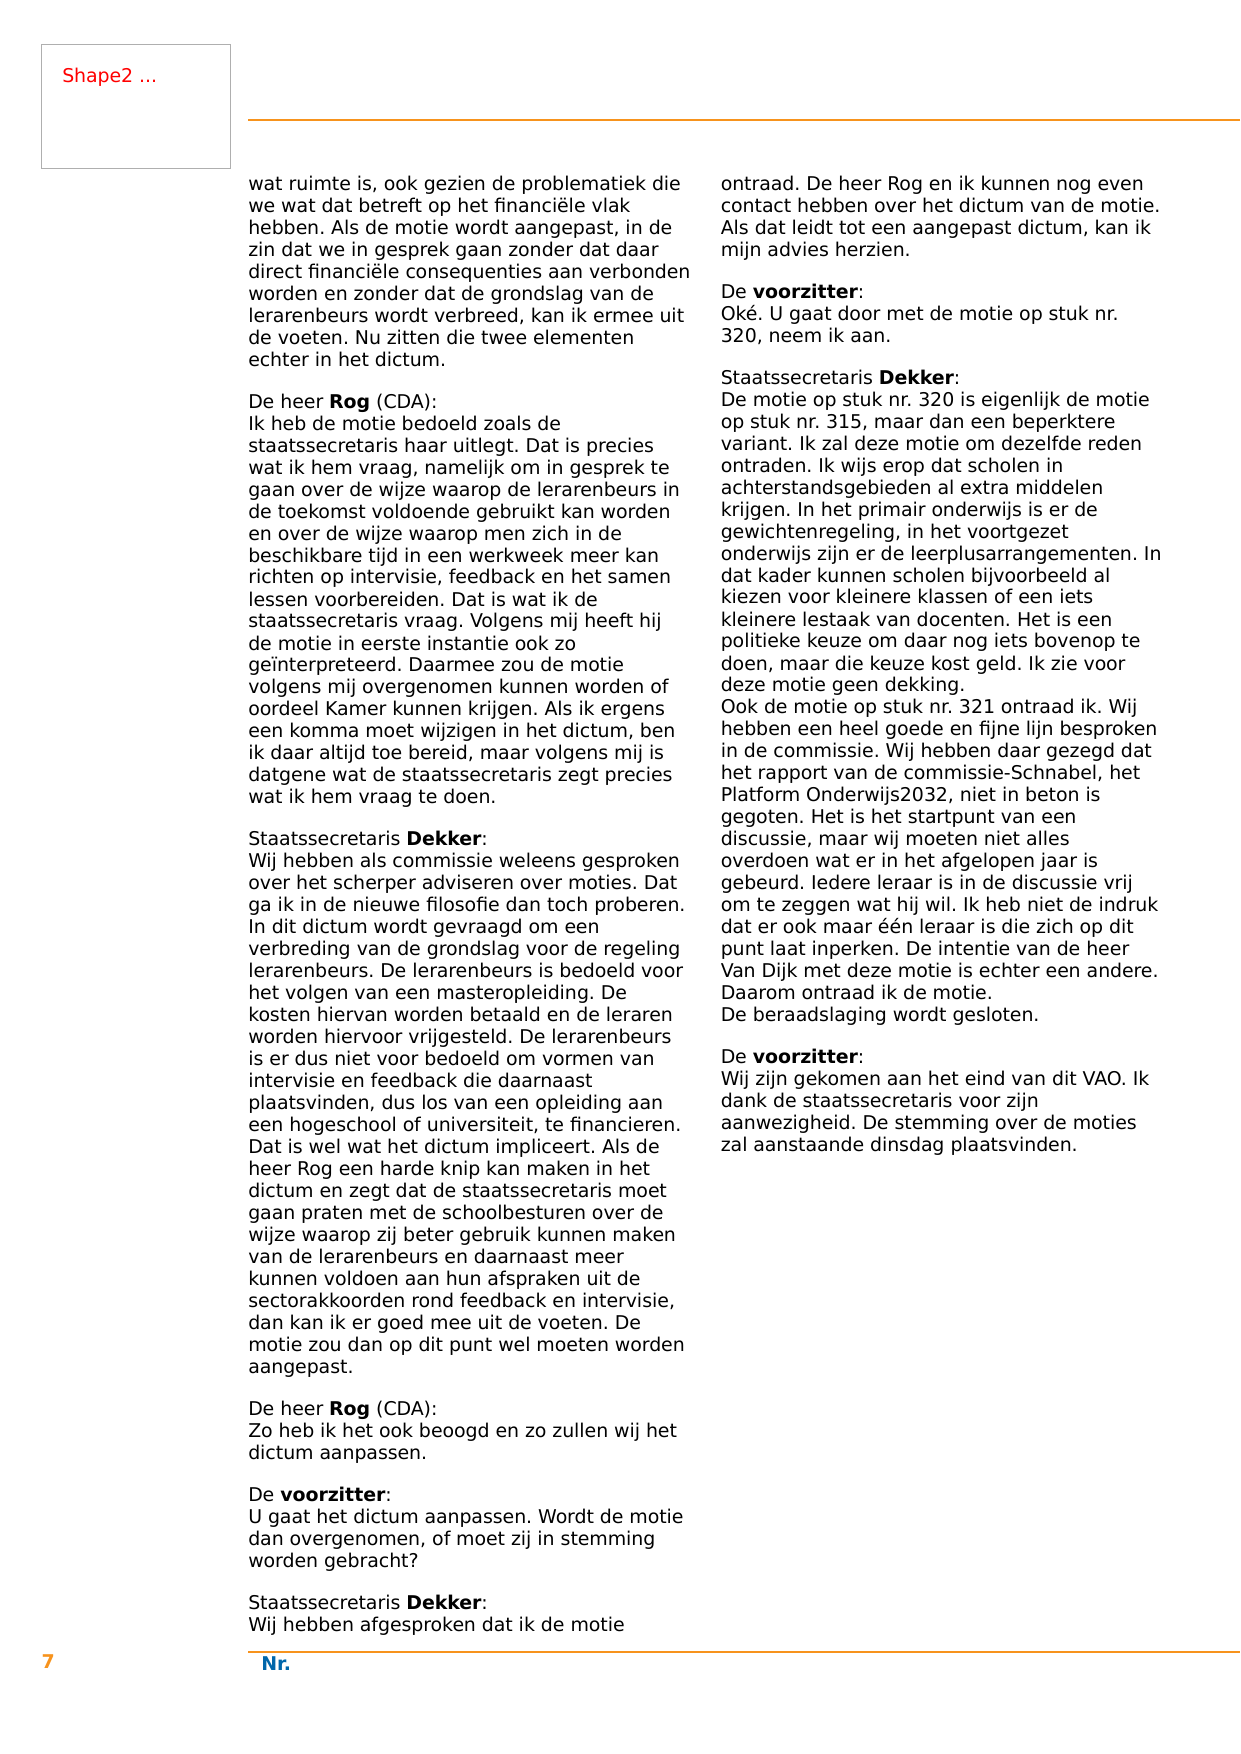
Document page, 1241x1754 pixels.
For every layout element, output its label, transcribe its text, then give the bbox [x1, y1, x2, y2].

text Wij hebben afgesproken dat ik de motie [248, 1613, 691, 1636]
text ontraad. De heer Rog en ik kunnen nog even contact hebben over het dictum van de motie. Als dat leidt tot een aangepast dictum, kan ik mijn advies herzien. [721, 173, 1163, 261]
text De heer Rog (CDA): [248, 391, 691, 413]
text De voorzitter: [721, 281, 1163, 303]
text Staatssecretaris Dekker: [248, 1592, 691, 1613]
text De voorzitter: [248, 1484, 691, 1506]
text Ik heb de motie bedoeld zoals de staatssecretaris haar uitlegt. Dat is precies wat ik hem vraag, namelijk om in gesprek te gaan over de wijze waarop de lerarenbeurs in de toekomst voldoende gebruikt kan worden en over de wijze waarop men zich in de beschikbare tijd in een werkweek meer kan richten op intervisie, feedback en het samen lessen voorbereiden. Dat is wat ik de staatssecretaris vraag. Volgens mij heeft hij de motie in eerste instantie ook zo geïnterpreteerd. Daarmee zou de motie volgens mij overgenomen kunnen worden of oordeel Kamer kunnen krijgen. Als ik ergens een komma moet wijzigen in het dictum, ben ik daar altijd toe bereid, maar volgens mij is datgene wat de staatssecretaris zegt precies wat ik hem vraag te doen. [248, 413, 691, 808]
text De beraadslaging wordt gesloten. [721, 1004, 1163, 1026]
text Oké. U gaat door met de motie op stuk nr. 320, neem ik aan. [721, 303, 1163, 347]
text Ook de motie op stuk nr. 321 ontraad ik. Wij hebben een heel goede en fijne lijn besproken in de commissie. Wij hebben daar gezegd dat het rapport van de commissie-Schnabel, het Platform Onderwijs2032, niet in beton is gegoten. Het is het startpunt van een discussie, maar wij moeten niet alles overdoen wat er in het afgelopen jaar is gebeurd. Iedere leraar is in de discussie vrij om te zeggen wat hij wil. Ik heb niet de indruk dat er ook maar één leraar is die zich op dit punt laat inperken. De intentie van de heer Van Dijk met deze motie is echter een andere. Daarom ontraad ik de motie. [721, 696, 1163, 1004]
text Staatssecretaris Dekker: [721, 367, 1163, 389]
text De voorzitter: [721, 1046, 1163, 1068]
text Wij zijn gekomen aan het eind van dit VAO. Ik dank de staatssecretaris voor zijn aanwezigheid. De stemming over de moties zal aanstaande dinsdag plaatsvinden. [721, 1068, 1163, 1156]
text Wij hebben als commissie weleens gesproken over het scherper adviseren over moties. Dat ga ik in de nieuwe filosofie dan toch proberen. In dit dictum wordt gevraagd om een verbreding van de grondslag voor de regeling lerarenbeurs. De lerarenbeurs is bedoeld voor het volgen van een masteropleiding. De kosten hiervan worden betaald en de leraren worden hiervoor vrijgesteld. De lerarenbeurs is er dus niet voor bedoeld om vormen van intervisie en feedback die daarnaast plaatsvinden, dus los van een opleiding aan een hogeschool of universiteit, te financieren. Dat is wel wat het dictum impliceert. Als de heer Rog een harde knip kan maken in het dictum en zegt dat de staatssecretaris moet gaan praten met de schoolbesturen over de wijze waarop zij beter gebruik kunnen maken van de lerarenbeurs en daarnaast meer kunnen voldoen aan hun afspraken uit de sectorakkoorden rond feedback en intervisie, dan kan ik er goed mee uit de voeten. De motie zou dan op dit punt wel moeten worden aangepast. [248, 850, 691, 1378]
text De motie op stuk nr. 320 is eigenlijk de motie op stuk nr. 315, maar dan een beperktere variant. Ik zal deze motie om dezelfde reden ontraden. Ik wijs erop dat scholen in achterstandsgebieden al extra middelen krijgen. In het primair onderwijs is er de gewichtenregeling, in het voortgezet onderwijs zijn er de leerplusarrangementen. In dat kader kunnen scholen bijvoorbeeld al kiezen voor kleinere klassen of een iets kleinere lestaak van docenten. Het is een politieke keuze om daar nog iets bovenop te doen, maar die keuze kost geld. Ik zie voor deze motie geen dekking. [721, 389, 1163, 696]
text De heer Rog (CDA): [248, 1398, 691, 1420]
text wat ruimte is, ook gezien de problematiek die we wat dat betreft op het financiële vlak hebben. Als de motie wordt aangepast, in de zin dat we in gesprek gaan zonder dat daar direct financiële consequenties aan verbonden worden en zonder dat de grondslag van de lerarenbeurs wordt verbreed, kan ik ermee uit de voeten. Nu zitten die twee elementen echter in het dictum. [248, 173, 691, 371]
text U gaat het dictum aanpassen. Wordt de motie dan overgenomen, of moet zij in stemming worden gebracht? [248, 1506, 691, 1572]
text Staatssecretaris Dekker: [248, 828, 691, 850]
text Zo heb ik het ook beoogd en zo zullen wij het dictum aanpassen. [248, 1420, 691, 1464]
